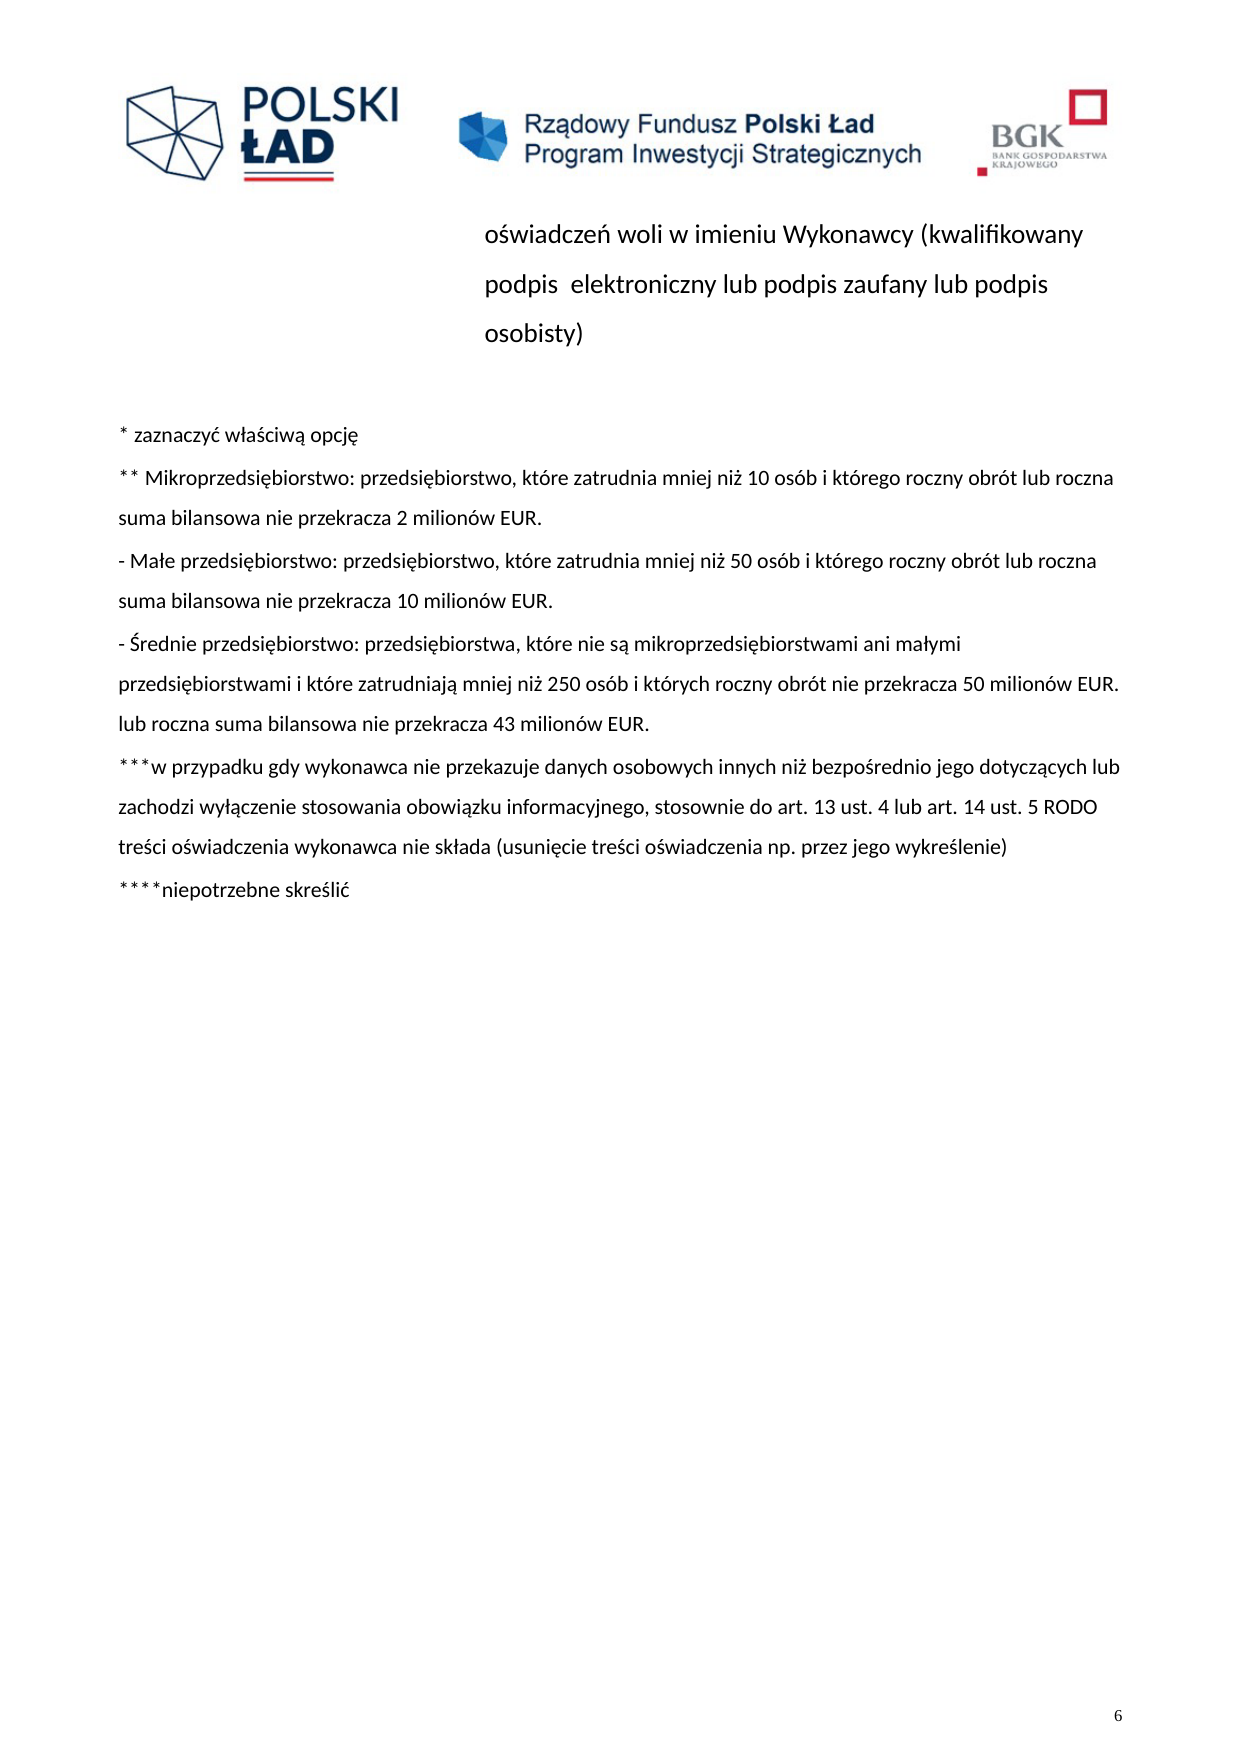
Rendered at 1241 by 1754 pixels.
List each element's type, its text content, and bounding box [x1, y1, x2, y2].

text ** Mikroprzedsiębiorstwo: przedsiębiorstwo, które zatrudnia mniej niż 10 osób i którego roczny obrót lub roczna suma bilansowa nie przekracza 2 milionów EUR. [118, 464, 1122, 531]
text - Średnie przedsiębiorstwo: przedsiębiorstwa, które nie są mikroprzedsiębiorstwami ani małymi przedsiębiorstwami i które zatrudniają mniej niż 250 osób i których roczny obrót nie przekracza 50 milionów EUR. lub roczna suma bilansowa nie przekracza 43 milionów EUR. [118, 630, 1122, 737]
text ****niepotrzebne skreślić [118, 876, 1122, 903]
text * zaznaczyć właściwą opcję [118, 421, 1122, 448]
text oświadczeń woli w imieniu Wykonawcy (kwalifikowany podpis elektroniczny lub podpis zaufany lub podpis osobisty) [484, 202, 1122, 349]
text ***w przypadku gdy wykonawca nie przekazuje danych osobowych innych niż bezpośrednio jego dotyczących lub zachodzi wyłączenie stosowania obowiązku informacyjnego, stosownie do art. 13 ust. 4 lub art. 14 ust. 5 RODO treści oświadczenia wykonawca nie składa (usunięcie treści oświadczenia np. przez jego wykreślenie) [118, 753, 1122, 860]
text - Małe przedsiębiorstwo: przedsiębiorstwo, które zatrudnia mniej niż 50 osób i którego roczny obrót lub roczna suma bilansowa nie przekracza 10 milionów EUR. [118, 547, 1122, 614]
picture [118, 73, 1123, 202]
